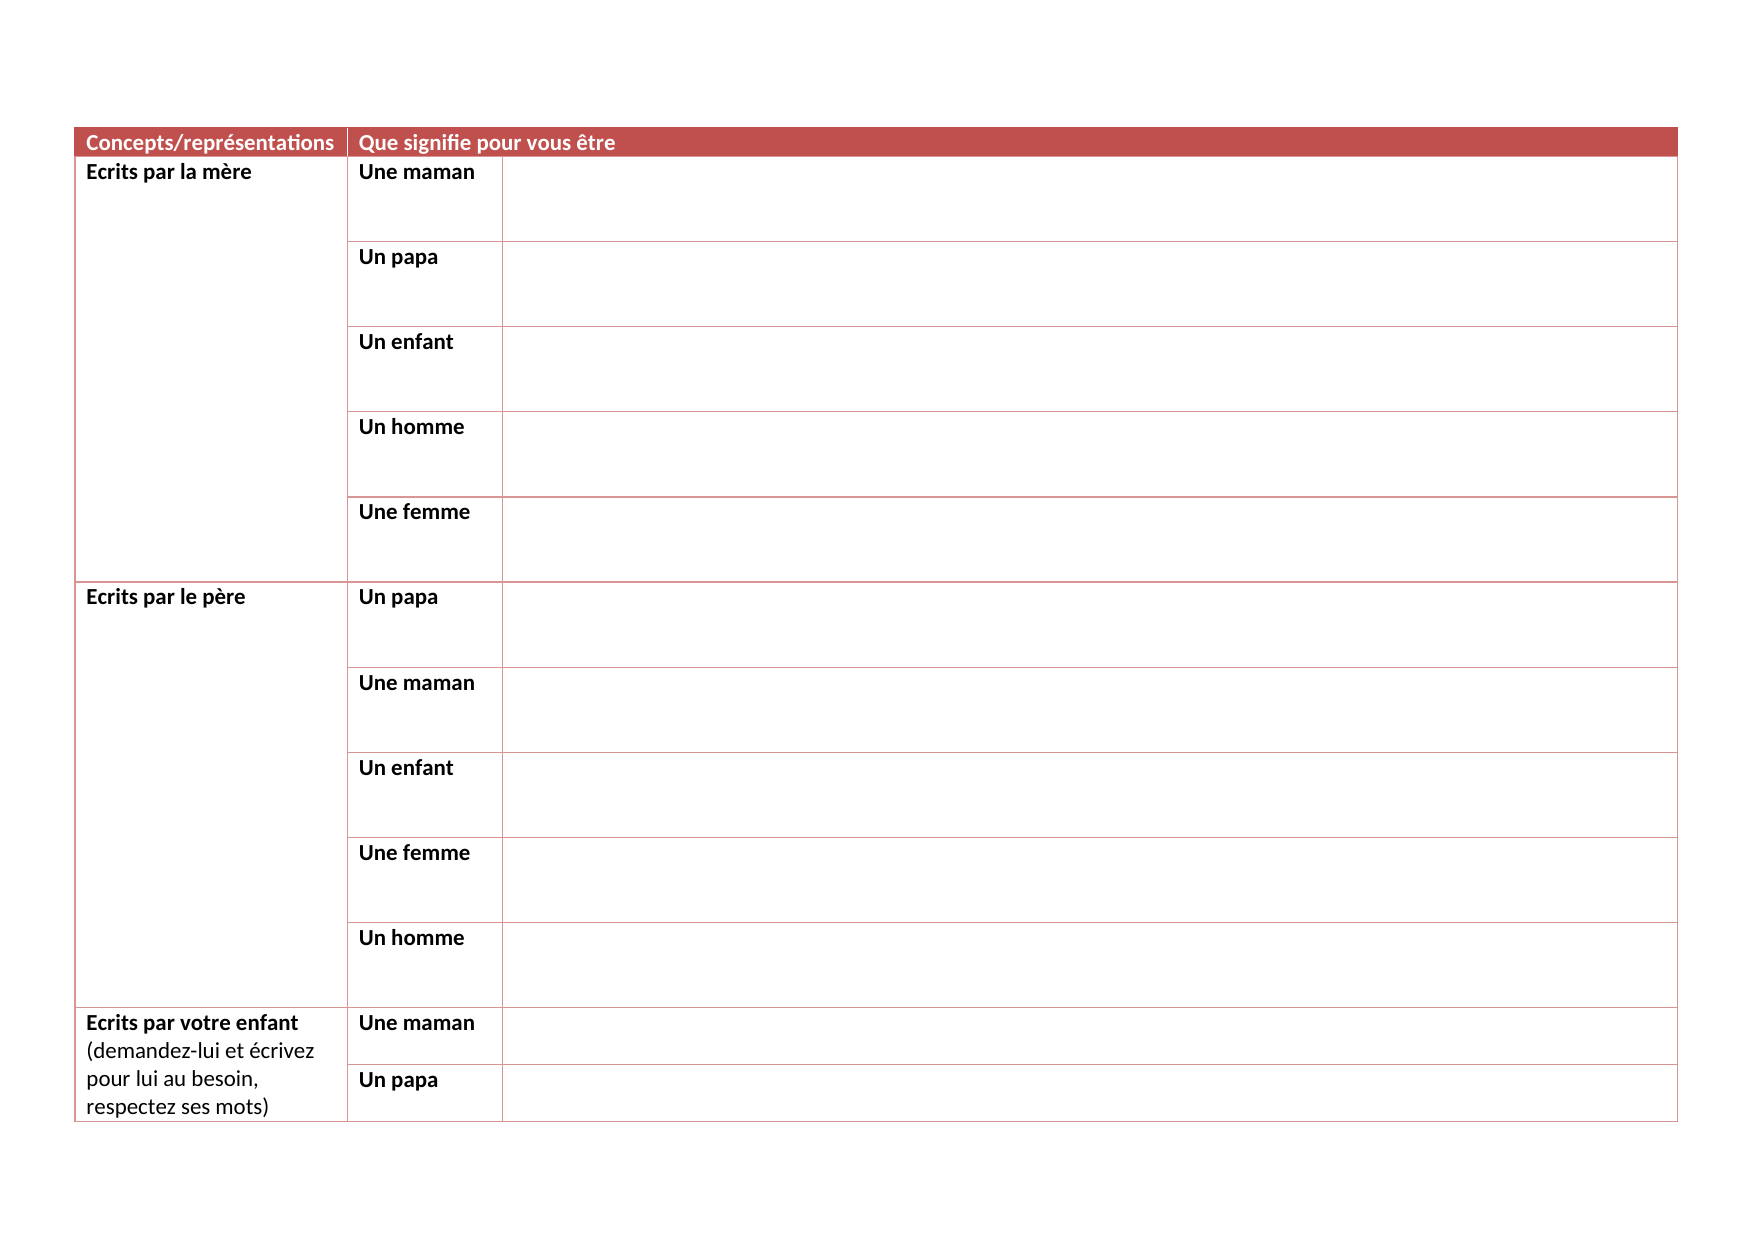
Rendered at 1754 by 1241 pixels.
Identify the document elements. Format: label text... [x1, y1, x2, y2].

table_cell [503, 242, 1677, 326]
table_cell [503, 412, 1677, 496]
table_cell Un homme [348, 412, 502, 496]
table_cell Un enfant [348, 327, 502, 411]
table_cell Ecrits par la mère [76, 157, 347, 581]
table_cell [503, 327, 1677, 411]
table_cell [503, 668, 1677, 752]
table_cell Ecrits par le père [76, 583, 347, 1007]
table_cell Une maman [348, 1008, 502, 1064]
table_cell Un papa [348, 583, 502, 667]
table_cell Un papa [348, 1065, 502, 1121]
table_cell Une maman [348, 668, 502, 752]
table_cell [503, 157, 1677, 241]
table_cell [503, 1008, 1677, 1064]
table_cell [503, 838, 1677, 922]
table_header Concepts/représentations [76, 128, 347, 156]
table_cell [503, 753, 1677, 837]
table_cell [503, 583, 1677, 667]
table_cell Une femme [348, 838, 502, 922]
table_cell Un enfant [348, 753, 502, 837]
table_cell Une femme [348, 498, 502, 581]
table_cell [503, 923, 1677, 1007]
table_header Que signifie pour vous être [348, 128, 1677, 156]
table_cell Une maman [348, 157, 502, 241]
table_cell Un homme [348, 923, 502, 1007]
table_cell [503, 498, 1677, 581]
table_cell [503, 1065, 1677, 1121]
table_cell Ecrits par votre enfant (demandez-lui et écrivez pour lui au besoin, respectez ses mots) [76, 1008, 347, 1121]
table_cell Un papa [348, 242, 502, 326]
